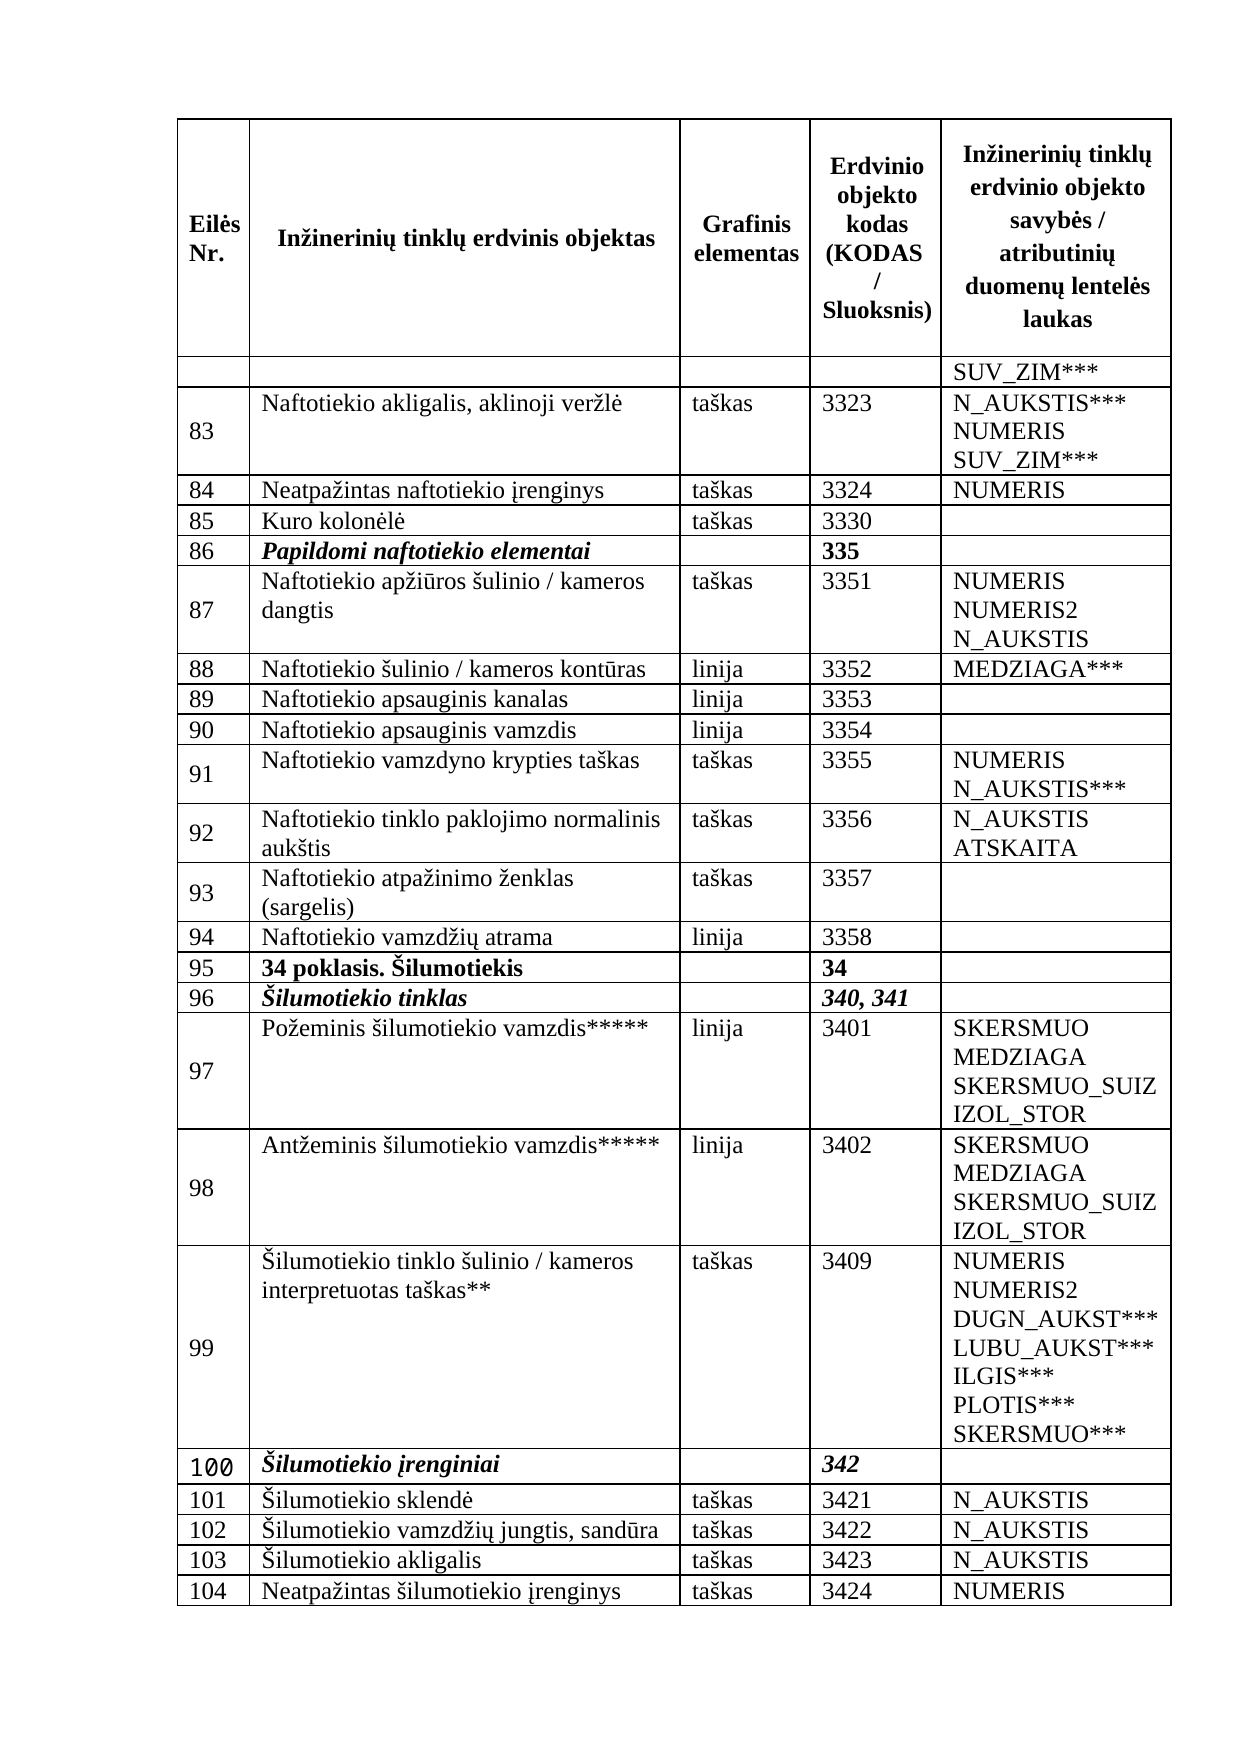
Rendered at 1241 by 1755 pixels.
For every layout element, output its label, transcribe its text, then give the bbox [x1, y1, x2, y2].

table_cell 3353 [811, 685, 940, 713]
table_cell 3421 [811, 1485, 940, 1513]
table_cell 104 [178, 1576, 249, 1604]
table_cell [178, 357, 249, 386]
table_header Inžinerinių tinklų erdvinis objektas [250, 120, 679, 356]
table_cell 103 [178, 1546, 249, 1574]
table_cell taškas [681, 863, 809, 921]
table_cell 91 [178, 745, 249, 803]
table_cell Naftotiekio apžiūros šulinio / kameros dangtis [250, 566, 679, 653]
table_cell [681, 536, 809, 565]
table_cell 83 [178, 388, 249, 474]
table_cell MEDZIAGA*** [942, 654, 1170, 683]
table_cell 3423 [811, 1546, 940, 1574]
table_cell Naftotiekio vamzdžių atrama [250, 922, 679, 951]
table_cell 98 [178, 1130, 249, 1245]
table_cell 3356 [811, 804, 940, 862]
table_cell n_AUKSTIS*** NUMERIS SUV_ZIM*** [942, 388, 1170, 474]
table_cell [250, 357, 679, 386]
table_cell 342 [811, 1449, 940, 1483]
table_cell Antžeminis šilumotiekio vamzdis***** [250, 1130, 679, 1245]
table_cell linija [681, 1130, 809, 1245]
table_cell Papildomi naftotiekio elementai [250, 536, 679, 565]
table_cell Šilumotiekio akligalis [250, 1546, 679, 1574]
table_cell taškas [681, 1246, 809, 1448]
table_cell 3422 [811, 1515, 940, 1544]
table_cell 3355 [811, 745, 940, 803]
table_cell SUV_ZIM*** [942, 357, 1170, 386]
table_cell Kuro kolonėlė [250, 506, 679, 534]
table_cell NUMERIS [942, 1576, 1170, 1604]
table_cell [942, 983, 1170, 1012]
table_cell 86 [178, 536, 249, 565]
table_cell taškas [681, 1546, 809, 1574]
table_cell Požeminis šilumotiekio vamzdis***** [250, 1013, 679, 1128]
table_cell taškas [681, 804, 809, 862]
table_cell Naftotiekio atpažinimo ženklas (sargelis) [250, 863, 679, 921]
table_cell 335 [811, 536, 940, 565]
table_cell 97 [178, 1013, 249, 1128]
table_cell 102 [178, 1515, 249, 1544]
table_cell N_AUKSTIS [942, 1515, 1170, 1544]
table_cell n_AUKSTIS ATSKAITA [942, 804, 1170, 862]
table_cell 3401 [811, 1013, 940, 1128]
table_header Erdvinio objekto kodas (KODAS / Sluoksnis) [811, 120, 940, 356]
table_cell 94 [178, 922, 249, 951]
table_cell [942, 953, 1170, 981]
table_cell 96 [178, 983, 249, 1012]
table_cell 101 [178, 1485, 249, 1513]
table_cell 3402 [811, 1130, 940, 1245]
table_cell Naftotiekio šulinio / kameros kontūras [250, 654, 679, 683]
table_cell [942, 506, 1170, 534]
table_cell 99 [178, 1246, 249, 1448]
table_cell taškas [681, 1515, 809, 1544]
table_cell 3352 [811, 654, 940, 683]
table_cell 87 [178, 566, 249, 653]
table_cell [942, 863, 1170, 921]
table_cell 34 [811, 953, 940, 981]
table_cell linija [681, 654, 809, 683]
table_cell 3409 [811, 1246, 940, 1448]
table_cell 3323 [811, 388, 940, 474]
table_cell taškas [681, 506, 809, 534]
table_cell 3357 [811, 863, 940, 921]
table_cell Šilumotiekio įrenginiai [250, 1449, 679, 1483]
table_cell 3351 [811, 566, 940, 653]
table_cell linija [681, 1013, 809, 1128]
table_cell taškas [681, 566, 809, 653]
table_cell linija [681, 715, 809, 743]
table_cell Šilumotiekio vamzdžių jungtis, sandūra [250, 1515, 679, 1544]
table_cell N_AUKSTIS [942, 1485, 1170, 1513]
table_cell 3358 [811, 922, 940, 951]
table_cell 89 [178, 685, 249, 713]
table_cell Šilumotiekio tinklas [250, 983, 679, 1012]
table_cell Skersmuo MedZiaga SKERSMUO_SUIZ IZOL_STOR [942, 1013, 1170, 1128]
table_cell taškas [681, 476, 809, 504]
table_cell 85 [178, 506, 249, 534]
table_cell NUMERIS NUMERIS2 n_AUKSTIS [942, 566, 1170, 653]
table_cell [681, 1449, 809, 1483]
table_header Inžinerinių tinklų erdvinio objekto savybės / atributinių duomenų lentelės laukas [942, 120, 1170, 356]
table_cell [681, 357, 809, 386]
table_cell linija [681, 922, 809, 951]
table_cell NUMERIS n_AUKSTIS*** [942, 745, 1170, 803]
table_cell taškas [681, 1576, 809, 1604]
table_cell 3330 [811, 506, 940, 534]
table_cell 3324 [811, 476, 940, 504]
table_cell [942, 536, 1170, 565]
table_cell 88 [178, 654, 249, 683]
table_cell Naftotiekio vamzdyno krypties taškas [250, 745, 679, 803]
table_cell [811, 357, 940, 386]
table_cell 95 [178, 953, 249, 981]
table_cell Naftotiekio apsauginis vamzdis [250, 715, 679, 743]
table_cell [942, 1449, 1170, 1483]
table_cell Šilumotiekio tinklo šulinio / kameros interpretuotas taškas** [250, 1246, 679, 1448]
table_header Grafinis elementas [681, 120, 809, 356]
table_header Eilės Nr. [178, 120, 249, 356]
table_cell N_AUKSTIS [942, 1546, 1170, 1574]
table_cell NUMERIS NUMERIS2 DUGN_AUKST*** LUBU_AUKST*** ilgis*** plotis*** skersmuo*** [942, 1246, 1170, 1448]
table_cell taškas [681, 745, 809, 803]
table_cell [942, 685, 1170, 713]
table_cell Neatpažintas naftotiekio įrenginys [250, 476, 679, 504]
table_cell 3354 [811, 715, 940, 743]
table_cell 100 [178, 1449, 249, 1483]
table_cell 92 [178, 804, 249, 862]
table_cell taškas [681, 1485, 809, 1513]
table_cell [942, 715, 1170, 743]
table_cell 340, 341 [811, 983, 940, 1012]
table_cell 84 [178, 476, 249, 504]
table_cell [681, 983, 809, 1012]
table_cell NUMERIS [942, 476, 1170, 504]
table_cell 93 [178, 863, 249, 921]
table_cell Naftotiekio tinklo paklojimo normalinis aukštis [250, 804, 679, 862]
table_cell [942, 922, 1170, 951]
table_cell Neatpažintas šilumotiekio įrenginys [250, 1576, 679, 1604]
table_cell Naftotiekio apsauginis kanalas [250, 685, 679, 713]
table_cell 90 [178, 715, 249, 743]
table_cell linija [681, 685, 809, 713]
table_cell taškas [681, 388, 809, 474]
table_cell Naftotiekio akligalis, aklinoji veržlė [250, 388, 679, 474]
table_cell 3424 [811, 1576, 940, 1604]
table_cell Šilumotiekio sklendė [250, 1485, 679, 1513]
table_cell 34 poklasis. Šilumotiekis [250, 953, 679, 981]
table_cell Skersmuo Medziaga SKERSMUO_SUIZ IZOL_STOR [942, 1130, 1170, 1245]
table_cell [681, 953, 809, 981]
